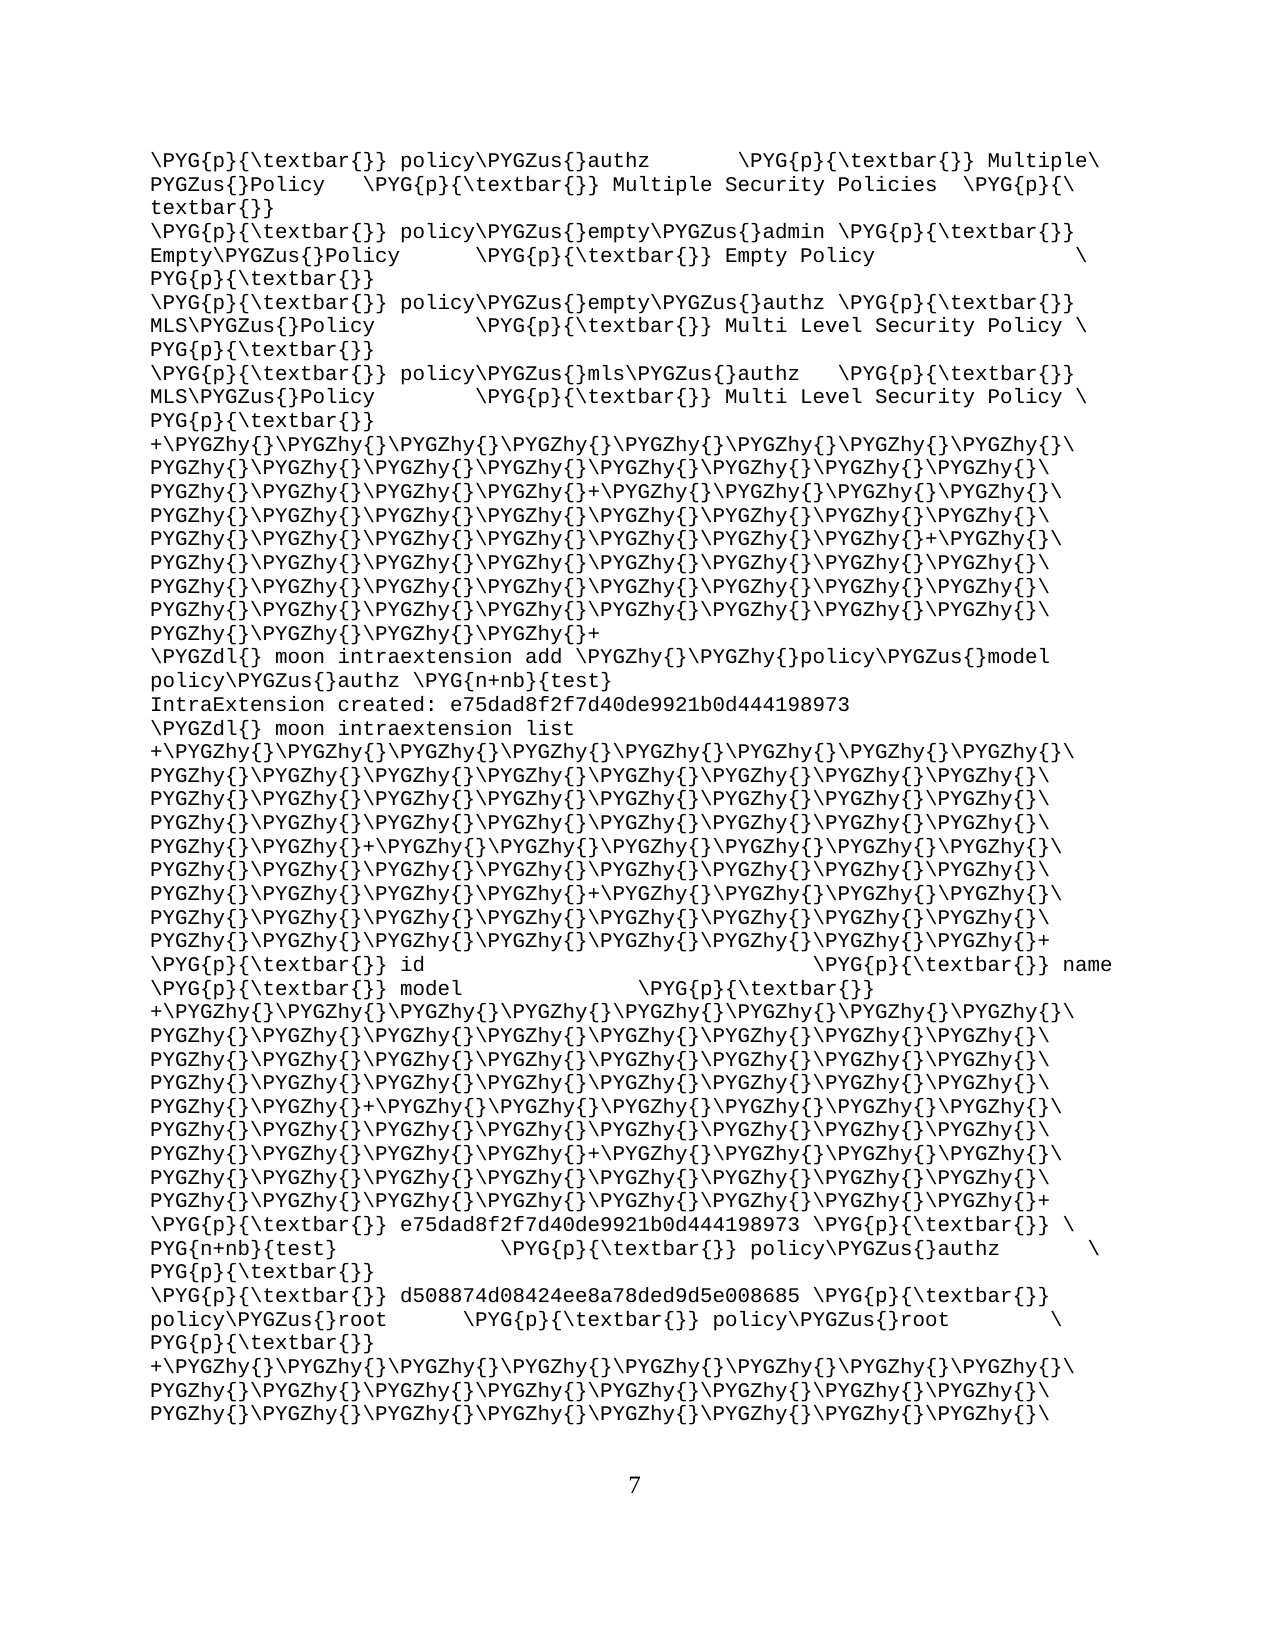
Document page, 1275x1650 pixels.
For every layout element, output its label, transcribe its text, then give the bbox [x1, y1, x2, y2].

text \PYG{p}{\textbar{}} e75dad8f2f7d40de9921b0d444198973 \PYG{p}{\textbar{}} \PYG{n+nb}{test} \PYG{p}{\textbar{}} policy\PYGZus{}authz \PYG{p}{\textbar{}} [150, 1214, 1125, 1285]
text \PYGZdl{} moon intraextension list [150, 717, 1125, 741]
text \PYGZdl{} moon intraextension add \PYGZhy{}\PYGZhy{}policy\PYGZus{}model policy\PYGZus{}authz \PYG{n+nb}{test} [150, 647, 1125, 694]
text +\PYGZhy{}\PYGZhy{}\PYGZhy{}\PYGZhy{}\PYGZhy{}\PYGZhy{}\PYGZhy{}\PYGZhy{}\PYGZhy{}\PYGZhy{}\PYGZhy{}\PYGZhy{}\PYGZhy{}\PYGZhy{}\PYGZhy{}\PYGZhy{}\PYGZhy{}\PYGZhy{}\PYGZhy{}\PYGZhy{}+\PYGZhy{}\PYGZhy{}\PYGZhy{}\PYGZhy{}\PYGZhy{}\PYGZhy{}\PYGZhy{}\PYGZhy{}\PYGZhy{}\PYGZhy{}\PYGZhy{}\PYGZhy{}\PYGZhy{}\PYGZhy{}\PYGZhy{}\PYGZhy{}\PYGZhy{}\PYGZhy{}\PYGZhy{}+\PYGZhy{}\PYGZhy{}\PYGZhy{}\PYGZhy{}\PYGZhy{}\PYGZhy{}\PYGZhy{}\PYGZhy{}\PYGZhy{}\PYGZhy{}\PYGZhy{}\PYGZhy{}\PYGZhy{}\PYGZhy{}\PYGZhy{}\PYGZhy{}\PYGZhy{}\PYGZhy{}\PYGZhy{}\PYGZhy{}\PYGZhy{}\PYGZhy{}\PYGZhy{}\PYGZhy{}\PYGZhy{}\PYGZhy{}\PYGZhy{}\PYGZhy{}\PYGZhy{}+ [150, 434, 1125, 647]
text \PYG{p}{\textbar{}} policy\PYGZus{}authz \PYG{p}{\textbar{}} Multiple\PYGZus{}Policy \PYG{p}{\textbar{}} Multiple Security Policies \PYG{p}{\textbar{}} [150, 150, 1125, 221]
text IntraExtension created: e75dad8f2f7d40de9921b0d444198973 [150, 694, 1125, 717]
text +\PYGZhy{}\PYGZhy{}\PYGZhy{}\PYGZhy{}\PYGZhy{}\PYGZhy{}\PYGZhy{}\PYGZhy{}\PYGZhy{}\PYGZhy{}\PYGZhy{}\PYGZhy{}\PYGZhy{}\PYGZhy{}\PYGZhy{}\PYGZhy{}\PYGZhy{}\PYGZhy{}\PYGZhy{}\PYGZhy{}\PYGZhy{}\PYGZhy{}\PYGZhy{}\PYGZhy{}\PYGZhy{}\PYGZhy{}\PYGZhy{}\PYGZhy{}\PYGZhy{}\PYGZhy{}\PYGZhy{}\PYGZhy{}\PYGZhy{}\PYGZhy{}+\PYGZhy{}\PYGZhy{}\PYGZhy{}\PYGZhy{}\PYGZhy{}\PYGZhy{}\PYGZhy{}\PYGZhy{}\PYGZhy{}\PYGZhy{}\PYGZhy{}\PYGZhy{}\PYGZhy{}\PYGZhy{}\PYGZhy{}\PYGZhy{}\PYGZhy{}\PYGZhy{}+\PYGZhy{}\PYGZhy{}\PYGZhy{}\PYGZhy{}\PYGZhy{}\PYGZhy{}\PYGZhy{}\PYGZhy{}\PYGZhy{}\PYGZhy{}\PYGZhy{}\PYGZhy{}\PYGZhy{}\PYGZhy{}\PYGZhy{}\PYGZhy{}\PYGZhy{}\PYGZhy{}\PYGZhy{}\PYGZhy{}+ [150, 741, 1125, 954]
text \PYG{p}{\textbar{}} id \PYG{p}{\textbar{}} name \PYG{p}{\textbar{}} model \PYG{p}{\textbar{}} [150, 954, 1125, 1001]
text \PYG{p}{\textbar{}} policy\PYGZus{}empty\PYGZus{}admin \PYG{p}{\textbar{}} Empty\PYGZus{}Policy \PYG{p}{\textbar{}} Empty Policy \PYG{p}{\textbar{}} [150, 221, 1125, 292]
text +\PYGZhy{}\PYGZhy{}\PYGZhy{}\PYGZhy{}\PYGZhy{}\PYGZhy{}\PYGZhy{}\PYGZhy{}\PYGZhy{}\PYGZhy{}\PYGZhy{}\PYGZhy{}\PYGZhy{}\PYGZhy{}\PYGZhy{}\PYGZhy{}\PYGZhy{}\PYGZhy{}\PYGZhy{}\PYGZhy{}\PYGZhy{}\PYGZhy{}\PYGZhy{}\PYGZhy{}\ [150, 1356, 1125, 1427]
text \PYG{p}{\textbar{}} policy\PYGZus{}mls\PYGZus{}authz \PYG{p}{\textbar{}} MLS\PYGZus{}Policy \PYG{p}{\textbar{}} Multi Level Security Policy \PYG{p}{\textbar{}} [150, 363, 1125, 434]
text \PYG{p}{\textbar{}} policy\PYGZus{}empty\PYGZus{}authz \PYG{p}{\textbar{}} MLS\PYGZus{}Policy \PYG{p}{\textbar{}} Multi Level Security Policy \PYG{p}{\textbar{}} [150, 292, 1125, 363]
text +\PYGZhy{}\PYGZhy{}\PYGZhy{}\PYGZhy{}\PYGZhy{}\PYGZhy{}\PYGZhy{}\PYGZhy{}\PYGZhy{}\PYGZhy{}\PYGZhy{}\PYGZhy{}\PYGZhy{}\PYGZhy{}\PYGZhy{}\PYGZhy{}\PYGZhy{}\PYGZhy{}\PYGZhy{}\PYGZhy{}\PYGZhy{}\PYGZhy{}\PYGZhy{}\PYGZhy{}\PYGZhy{}\PYGZhy{}\PYGZhy{}\PYGZhy{}\PYGZhy{}\PYGZhy{}\PYGZhy{}\PYGZhy{}\PYGZhy{}\PYGZhy{}+\PYGZhy{}\PYGZhy{}\PYGZhy{}\PYGZhy{}\PYGZhy{}\PYGZhy{}\PYGZhy{}\PYGZhy{}\PYGZhy{}\PYGZhy{}\PYGZhy{}\PYGZhy{}\PYGZhy{}\PYGZhy{}\PYGZhy{}\PYGZhy{}\PYGZhy{}\PYGZhy{}+\PYGZhy{}\PYGZhy{}\PYGZhy{}\PYGZhy{}\PYGZhy{}\PYGZhy{}\PYGZhy{}\PYGZhy{}\PYGZhy{}\PYGZhy{}\PYGZhy{}\PYGZhy{}\PYGZhy{}\PYGZhy{}\PYGZhy{}\PYGZhy{}\PYGZhy{}\PYGZhy{}\PYGZhy{}\PYGZhy{}+ [150, 1001, 1125, 1214]
text \PYG{p}{\textbar{}} d508874d08424ee8a78ded9d5e008685 \PYG{p}{\textbar{}} policy\PYGZus{}root \PYG{p}{\textbar{}} policy\PYGZus{}root \PYG{p}{\textbar{}} [150, 1285, 1125, 1356]
